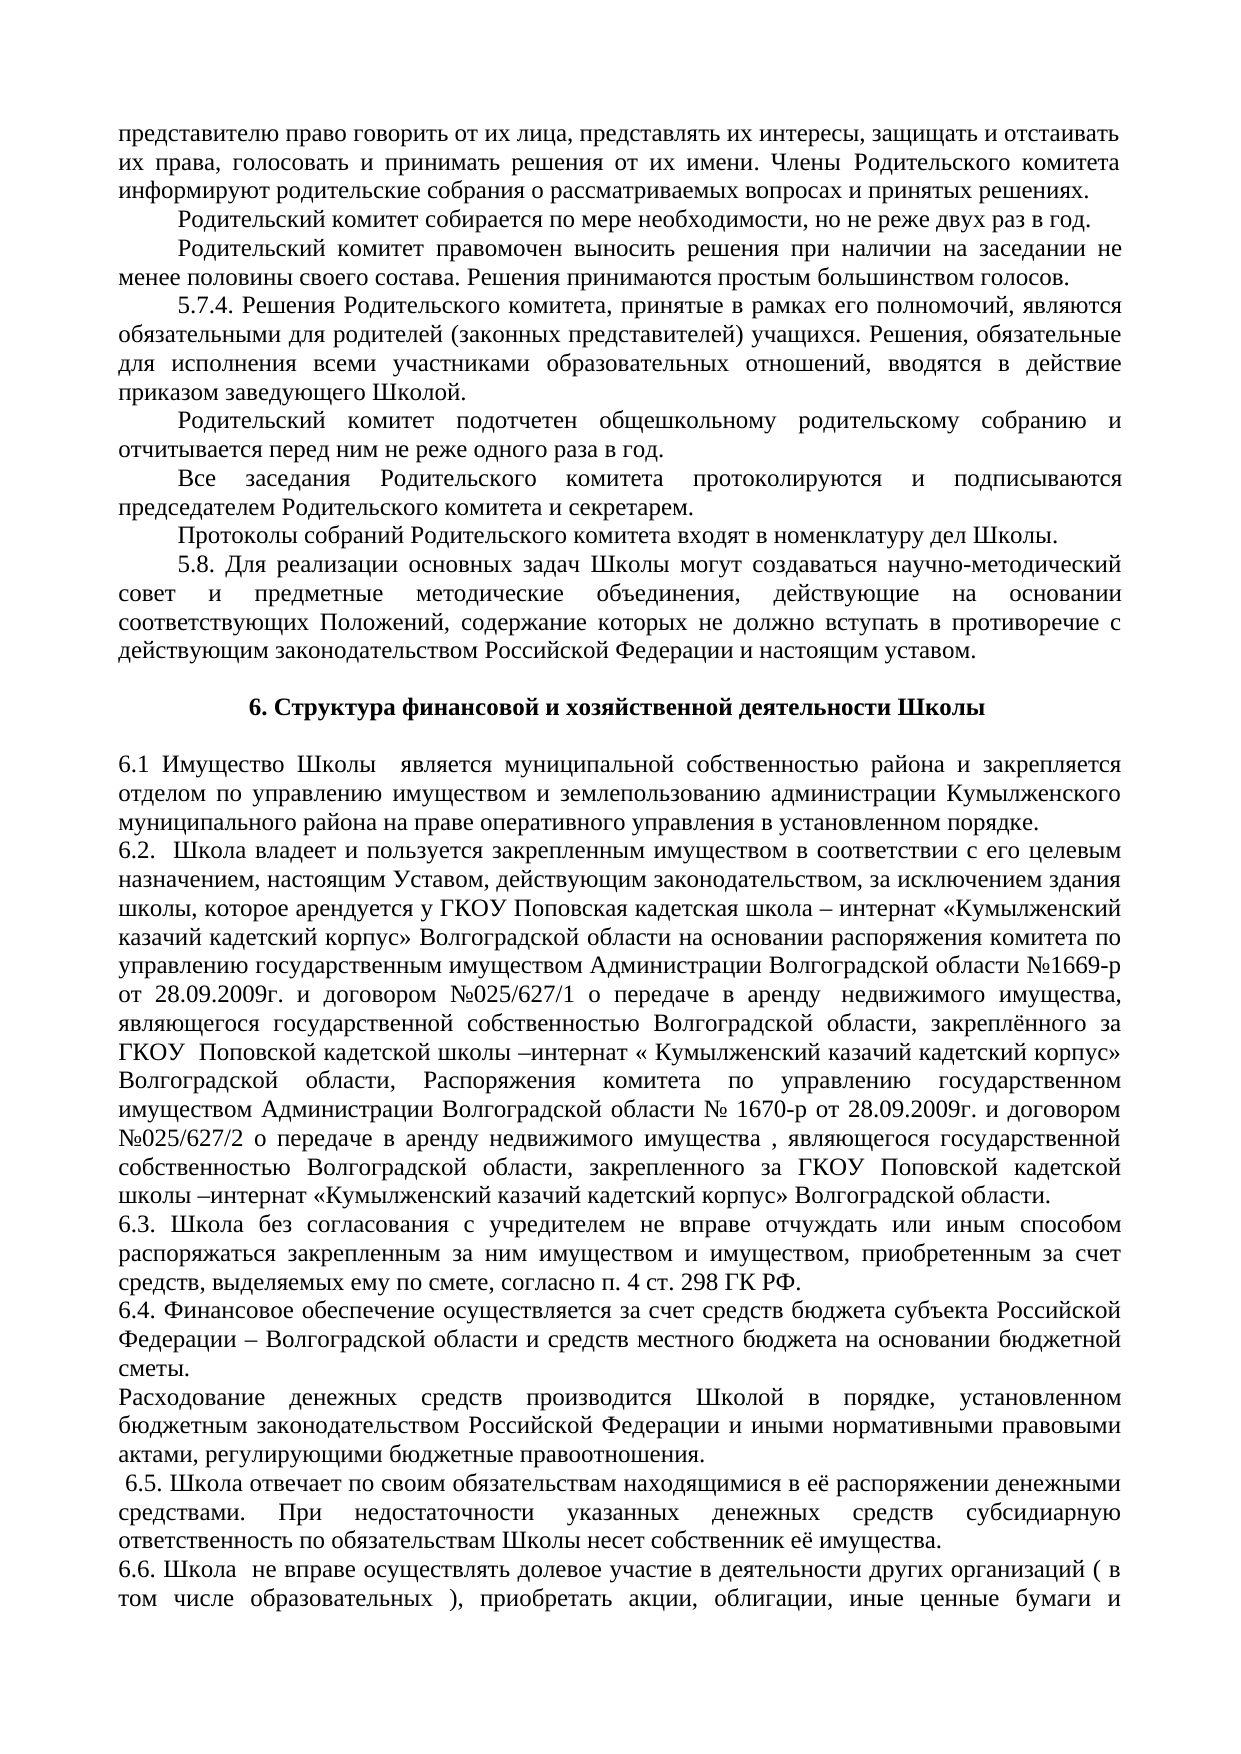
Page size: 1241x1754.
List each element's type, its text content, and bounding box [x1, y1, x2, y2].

text Родительский комитет правомочен выносить решения при наличии на заседании не менее половины своего состава. Решения принимаются простым большинством голосов. [118, 233, 1123, 291]
text Расходование денежных средств производится Школой в порядке, установленном бюджетным законодательством Российской Федерации и иными нормативными правовыми актами, регулирующими бюджетные правоотношения. [118, 1382, 1122, 1468]
text 6.2. Школа владеет и пользуется закрепленным имуществом в соответствии с его целевым назначением, настоящим Уставом, действующим законодательством, за исключением здания школы, которое арендуется у ГКОУ Поповская кадетская школа – интернат «Кумылженский казачий кадетский корпус» Волгоградской области на основании распоряжения комитета по управлению государственным имуществом Администрации Волгоградской области №1669-р от 28.09.2009г. и договором №025/627/1 о передаче в аренду недвижимого имущества, являющегося государственной собственностью Волгоградской области, закреплённого за ГКОУ Поповской кадетской школы –интернат « Кумылженский казачий кадетский корпус» Волгоградской области, Распоряжения комитета по управлению государственном имуществом Администрации Волгоградской области № 1670-р от 28.09.2009г. и договором №025/627/2 о передаче в аренду недвижимого имущества , являющегося государственной собственностью Волгоградской области, закрепленного за ГКОУ Поповской кадетской школы –интернат «Кумылженский казачий кадетский корпус» Волгоградской области. [118, 835, 1122, 1209]
text 5.7.4. Решения Родительского комитета, принятые в рамках его полномочий, являются обязательными для родителей (законных представителей) учащихся. Решения, обязательные для исполнения всеми участниками образовательных отношений, вводятся в действие приказом заведующего Школой. [118, 291, 1123, 406]
text 6.5. Школа отвечает по своим обязательствам находящимися в её распоряжении денежными средствами. При недостаточности указанных денежных средств субсидиарную ответственность по обязательствам Школы несет собственник её имущества. [118, 1468, 1122, 1554]
text 6.1 Имущество Школы является муниципальной собственностью района и закрепляется отделом по управлению имуществом и землепользованию администрации Кумылженского муниципального района на праве оперативного управления в установленном порядке. [118, 749, 1122, 835]
text 6.6. Школа не вправе осуществлять долевое участие в деятельности других организаций ( в том числе образовательных ), приобретать акции, облигации, иные ценные бумаги и [118, 1554, 1122, 1612]
text Протоколы собраний Родительского комитета входят в номенклатуру дел Школы. [118, 521, 1123, 549]
text 6.4. Финансовое обеспечение осуществляется за счет средств бюджета субъекта Российской Федерации – Волгоградской области и средств местного бюджета на основании бюджетной сметы. [118, 1295, 1122, 1382]
text 6.3. Школа без согласования с учредителем не вправе отчуждать или иным способом распоряжаться закрепленным за ним имуществом и имуществом, приобретенным за счет средств, выделяемых ему по смете, согласно п. 4 ст. 298 ГК РФ. [118, 1209, 1122, 1295]
text Родительский комитет подотчетен общешкольному родительскому собранию и отчитывается перед ним не реже одного раза в год. [118, 406, 1122, 463]
text Все заседания Родительского комитета протоколируются и подписываются председателем Родительского комитета и секретарем. [118, 463, 1123, 521]
text представителю право говорить от их лица, представлять их интересы, защищать и отстаивать их права, голосовать и принимать решения от их имени. Члены Родительского комитета информируют родительские собрания о рассматриваемых вопросах и принятых решениях. [118, 118, 1120, 204]
text 6. Структура финансовой и хозяйственной деятельности Школы [118, 692, 1122, 721]
text Родительский комитет собирается по мере необходимости, но не реже двух раз в год. [118, 204, 1120, 233]
text 5.8. Для реализации основных задач Школы могут создаваться научно-методический совет и предметные методические объединения, действующие на основании соответствующих Положений, содержание которых не должно вступать в противоречие с действующим законодательством Российской Федерации и настоящим уставом. [118, 549, 1123, 664]
